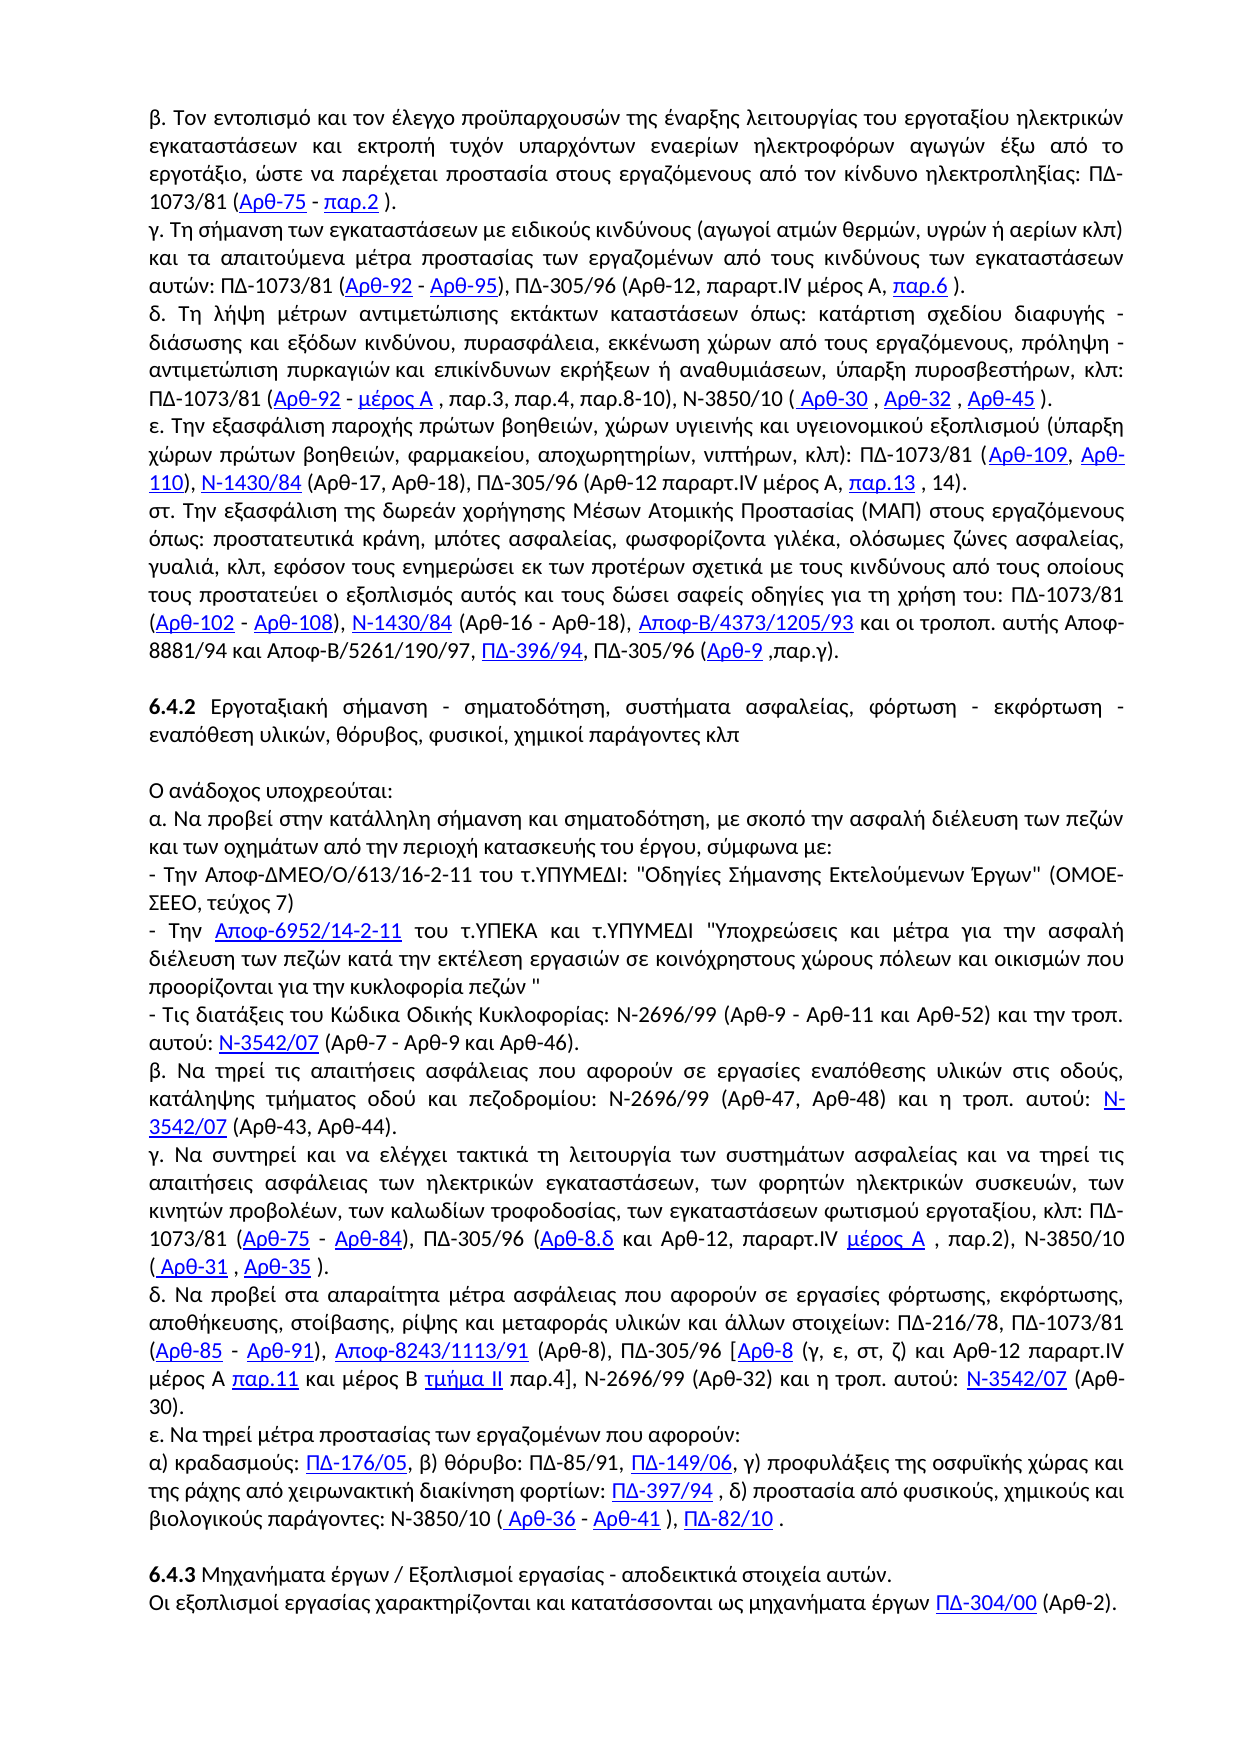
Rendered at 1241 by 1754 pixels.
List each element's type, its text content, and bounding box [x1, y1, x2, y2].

table_header β. Τον εντοπισμό και τον έλεγχο προϋπαρχουσών της έναρξης λειτουργίας του εργοταξίου ηλεκτρικών εγκαταστάσεων και εκτροπή τυχόν υπαρχόντων εναερίων ηλεκτροφόρων αγωγών έξω από το εργοτάξιο, ώστε να παρέχεται προστασία στους εργαζόμενους από τον κίνδυνο ηλεκτροπληξίας: ΠΔ-1073/81 (Αρθ-75 - παρ.2 ). γ. Τη σήμανση των εγκαταστάσεων με ειδικούς κινδύνους (αγωγοί ατμών θερμών, υγρών ή αερίων κλπ) και τα απαιτούμενα μέτρα προστασίας των εργαζομένων από τους κινδύνους των εγκαταστάσεων αυτών: ΠΔ-1073/81 (Αρθ-92 - Αρθ-95), ΠΔ-305/96 (Αρθ-12, παραρτ.IV μέρος Α, παρ.6 ). δ. Τη λήψη μέτρων αντιμετώπισης εκτάκτων καταστάσεων όπως: κατάρτιση σχεδίου διαφυγής - διάσωσης και εξόδων κινδύνου, πυρασφάλεια, εκκένωση χώρων από τους εργαζόμενους, πρόληψη - αντιμετώπιση πυρκαγιών και επικίνδυνων εκρήξεων ή αναθυμιάσεων, ύπαρξη πυροσβεστήρων, κλπ: ΠΔ-1073/81 (Αρθ-92 - μέρος Α , παρ.3, παρ.4, παρ.8-10), Ν-3850/10 ( Αρθ-30 , Αρθ-32 , Αρθ-45 ). ε. Την εξασφάλιση παροχής πρώτων βοηθειών, χώρων υγιεινής και υγειονομικού εξοπλισμού (ύπαρξη χώρων πρώτων βοηθειών, φαρμακείου, αποχωρητηρίων, νιπτήρων, κλπ): ΠΔ-1073/81 (Αρθ-109, Αρθ-110), Ν-1430/84 (Αρθ-17, Αρθ-18), ΠΔ-305/96 (Αρθ-12 παραρτ.IV μέρος Α, παρ.13 , 14). στ. Την εξασφάλιση της δωρεάν χορήγησης Μέσων Ατομικής Προστασίας (ΜΑΠ) στους εργαζόμενους όπως: προστατευτικά κράνη, μπότες ασφαλείας, φωσφορίζοντα γιλέκα, ολόσωμες ζώνες ασφαλείας, γυαλιά, κλπ, εφόσον τους ενημερώσει εκ των προτέρων σχετικά με τους κινδύνους από τους οποίους τους προστατεύει ο εξοπλισμός αυτός και τους δώσει σαφείς οδηγίες για τη χρήση του: ΠΔ-1073/81 (Αρθ-102 - Αρθ-108), Ν-1430/84 (Αρθ-16 - Αρθ-18), Αποφ-Β/4373/1205/93 και οι τροποπ. αυτής Αποφ-8881/94 και Αποφ-Β/5261/190/97, ΠΔ-396/94, ΠΔ-305/96 (Αρθ-9 ,παρ.γ). 6.4.2 Εργοταξιακή σήμανση - σηματοδότηση, συστήματα ασφαλείας, φόρτωση - εκφόρτωση - εναπόθεση υλικών, θόρυβος, φυσικοί, χημικοί παράγοντες κλπ Ο ανάδοχος υποχρεούται: α. Να προβεί στην κατάλληλη σήμανση και σηματοδότηση, με σκοπό την ασφαλή διέλευση των πεζών και των οχημάτων από την περιοχή κατασκευής του έργου, σύμφωνα με: - Την Αποφ-ΔΜΕΟ/Ο/613/16-2-11 του τ.ΥΠΥΜΕΔΙ: "Οδηγίες Σήμανσης Εκτελούμενων Έργων" (ΟΜΟΕ-ΣΕΕΟ, τεύχος 7) - Την Αποφ-6952/14-2-11 του τ.ΥΠΕΚΑ και τ.ΥΠΥΜΕΔΙ "Υποχρεώσεις και μέτρα για την ασφαλή διέλευση των πεζών κατά την εκτέλεση εργασιών σε κοινόχρηστους χώρους πόλεων και οικισμών που προορίζονται για την κυκλοφορία πεζών " - Τις διατάξεις του Κώδικα Οδικής Κυκλοφορίας: Ν-2696/99 (Αρθ-9 - Αρθ-11 και Αρθ-52) και την τροπ. αυτού: Ν-3542/07 (Αρθ-7 - Αρθ-9 και Αρθ-46). β. Να τηρεί τις απαιτήσεις ασφάλειας που αφορούν σε εργασίες εναπόθεσης υλικών στις οδούς, κατάληψης τμήματος οδού και πεζοδρομίου: Ν-2696/99 (Αρθ-47, Αρθ-48) και η τροπ. αυτού: Ν-3542/07 (Αρθ-43, Αρθ-44). γ. Να συντηρεί και να ελέγχει τακτικά τη λειτουργία των συστημάτων ασφαλείας και να τηρεί τις απαιτήσεις ασφάλειας των ηλεκτρικών εγκαταστάσεων, των φορητών ηλεκτρικών συσκευών, των κινητών προβολέων, των καλωδίων τροφοδοσίας, των εγκαταστάσεων φωτισμού εργοταξίου, κλπ: ΠΔ-1073/81 (Αρθ-75 - Αρθ-84), ΠΔ-305/96 (Αρθ-8.δ και Αρθ-12, παραρτ.IV μέρος Α , παρ.2), Ν-3850/10 ( Αρθ-31 , Αρθ-35 ). δ. Να προβεί στα απαραίτητα μέτρα ασφάλειας που αφορούν σε εργασίες φόρτωσης, εκφόρτωσης, αποθήκευσης, στοίβασης, ρίψης και μεταφοράς υλικών και άλλων στοιχείων: ΠΔ-216/78, ΠΔ-1073/81 (Αρθ-85 - Αρθ-91), Αποφ-8243/1113/91 (Αρθ-8), ΠΔ-305/96 [Αρθ-8 (γ, ε, στ, ζ) και Αρθ-12 παραρτ.IV μέρος Α παρ.11 και μέρος Β τμήμα ΙΙ παρ.4], Ν-2696/99 (Αρθ-32) και η τροπ. αυτού: Ν-3542/07 (Αρθ-30). ε. Να τηρεί μέτρα προστασίας των εργαζομένων που αφορούν: α) κραδασμούς: ΠΔ-176/05, β) θόρυβο: ΠΔ-85/91, ΠΔ-149/06, γ) προφυλάξεις της οσφυϊκής χώρας και της ράχης από χειρωνακτική διακίνηση φορτίων: ΠΔ-397/94 , δ) προστασία από φυσικούς, χημικούς και βιολογικούς παράγοντες: Ν-3850/10 ( Αρθ-36 - Αρθ-41 ), ΠΔ-82/10 . 6.4.3 Μηχανήματα έργων / Εξοπλισμοί εργασίας - αποδεικτικά στοιχεία αυτών. Οι εξοπλισμοί εργασίας χαρακτηρίζονται και κατατάσσονται ως μηχανήματα έργων ΠΔ-304/00 (Αρθ-2). [149, 104, 1125, 1617]
